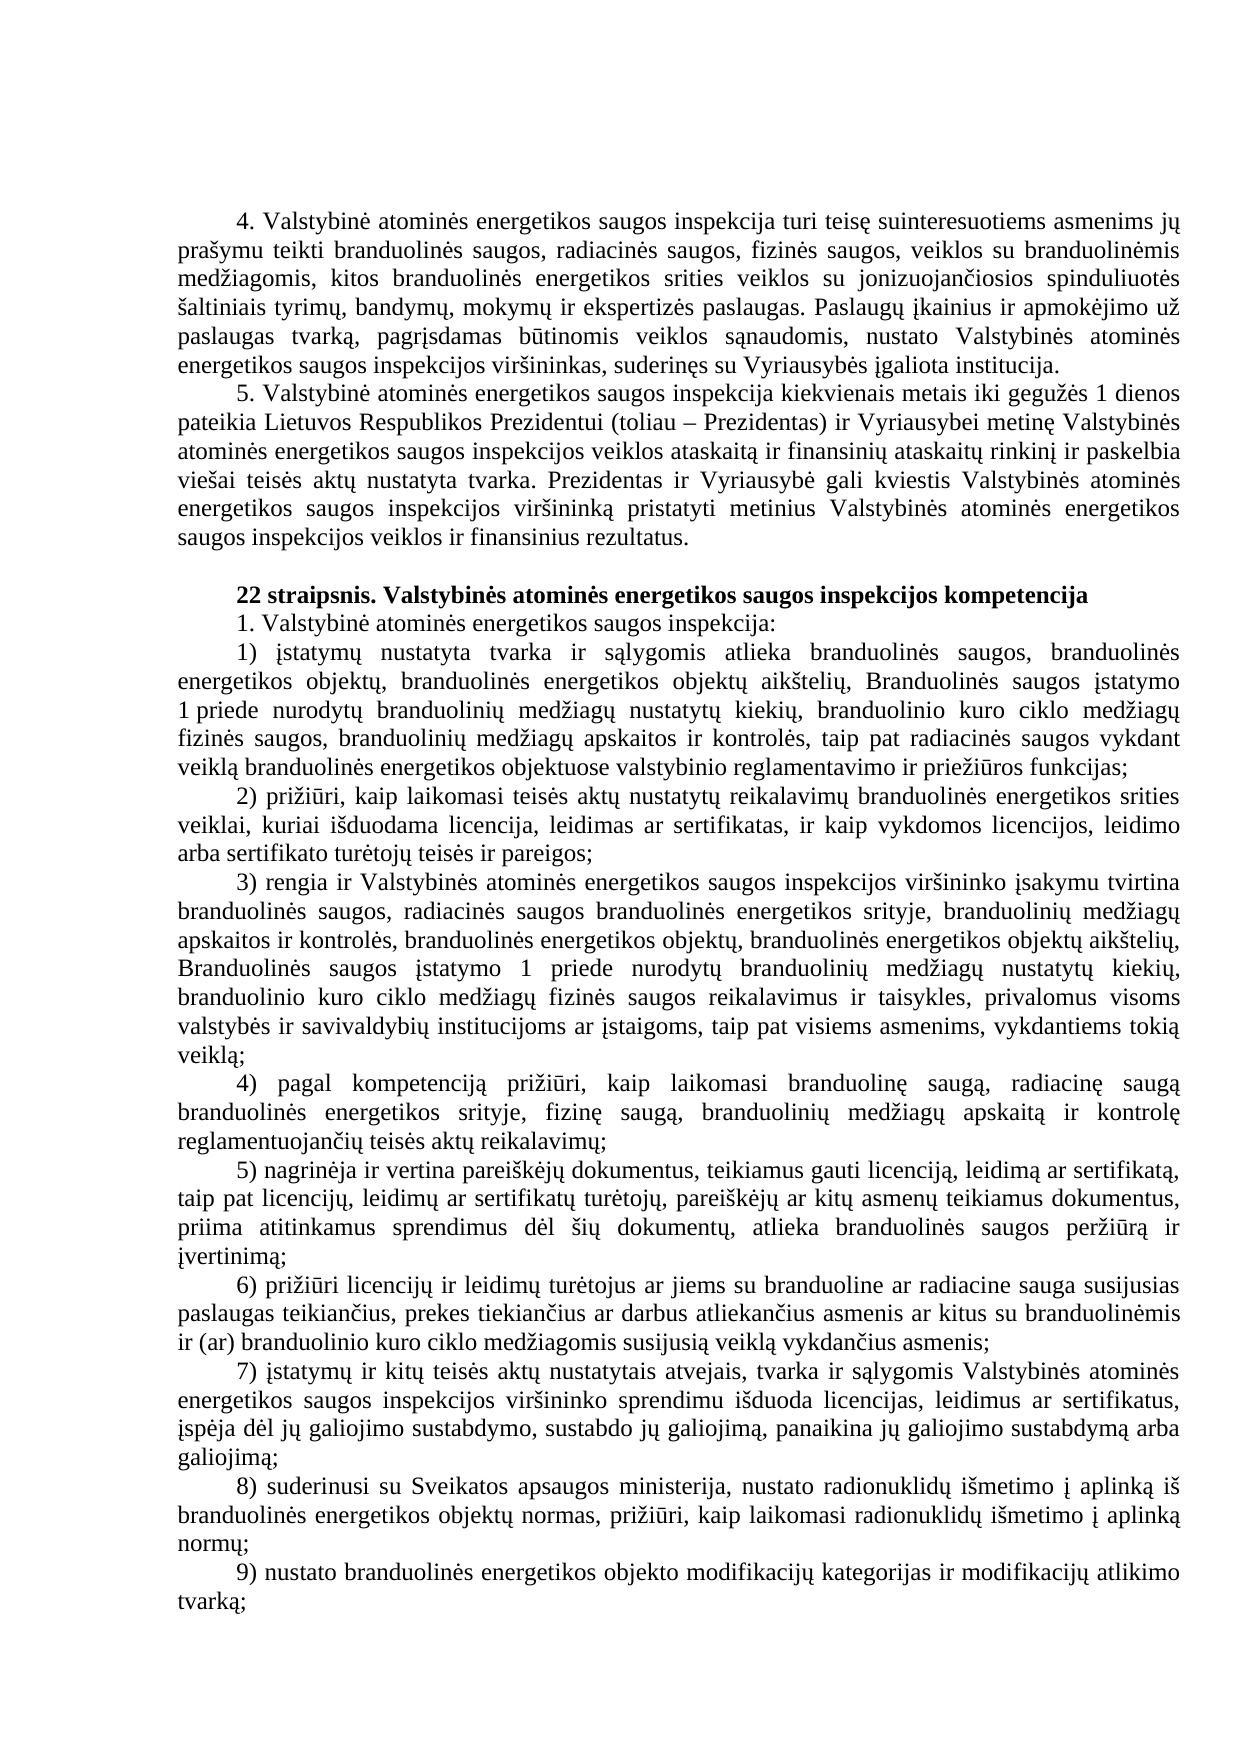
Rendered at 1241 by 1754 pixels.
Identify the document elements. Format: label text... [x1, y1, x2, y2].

text 8) suderinusi su Sveikatos apsaugos ministerija, nustato radionuklidų išmetimo į aplinką iš branduolinės energetikos objektų normas, prižiūri, kaip laikomasi radionuklidų išmetimo į aplinką normų; [177, 1471, 1181, 1557]
text 1) įstatymų nustatyta tvarka ir sąlygomis atlieka branduolinės saugos, branduolinės energetikos objektų, branduolinės energetikos objektų aikštelių, Branduolinės saugos įstatymo 1 priede nurodytų branduolinių medžiagų nustatytų kiekių, branduolinio kuro ciklo medžiagų fizinės saugos, branduolinių medžiagų apskaitos ir kontrolės, taip pat radiacinės saugos vykdant veiklą branduolinės energetikos objektuose valstybinio reglamentavimo ir priežiūros funkcijas; [177, 637, 1181, 781]
text 5) nagrinėja ir vertina pareiškėjų dokumentus, teikiamus gauti licenciją, leidimą ar sertifikatą, taip pat licencijų, leidimų ar sertifikatų turėtojų, pareiškėjų ar kitų asmenų teikiamus dokumentus, priima atitinkamus sprendimus dėl šių dokumentų, atlieka branduolinės saugos peržiūrą ir įvertinimą; [177, 1155, 1181, 1270]
text 4) pagal kompetenciją prižiūri, kaip laikomasi branduolinę saugą, radiacinę saugą branduolinės energetikos srityje, fizinę saugą, branduolinių medžiagų apskaitą ir kontrolę reglamentuojančių teisės aktų reikalavimų; [177, 1068, 1181, 1155]
text 6) prižiūri licencijų ir leidimų turėtojus ar jiems su branduoline ar radiacine sauga susijusias paslaugas teikiančius, prekes tiekiančius ar darbus atliekančius asmenis ar kitus su branduolinėmis ir (ar) branduolinio kuro ciklo medžiagomis susijusią veiklą vykdančius asmenis; [177, 1270, 1181, 1356]
text 22 straipsnis. Valstybinės atominės energetikos saugos inspekcijos kompetencija [177, 580, 1181, 608]
text 5. Valstybinė atominės energetikos saugos inspekcija kiekvienais metais iki gegužės 1 dienos pateikia Lietuvos Respublikos Prezidentui (toliau – Prezidentas) ir Vyriausybei metinę Valstybinės atominės energetikos saugos inspekcijos veiklos ataskaitą ir finansinių ataskaitų rinkinį ir paskelbia viešai teisės aktų nustatyta tvarka. Prezidentas ir Vyriausybė gali kviestis Valstybinės atominės energetikos saugos inspekcijos viršininką pristatyti metinius Valstybinės atominės energetikos saugos inspekcijos veiklos ir finansinius rezultatus. [177, 378, 1181, 551]
text 3) rengia ir Valstybinės atominės energetikos saugos inspekcijos viršininko įsakymu tvirtina branduolinės saugos, radiacinės saugos branduolinės energetikos srityje, branduolinių medžiagų apskaitos ir kontrolės, branduolinės energetikos objektų, branduolinės energetikos objektų aikštelių, Branduolinės saugos įstatymo 1 priede nurodytų branduolinių medžiagų nustatytų kiekių, branduolinio kuro ciklo medžiagų fizinės saugos reikalavimus ir taisykles, privalomus visoms valstybės ir savivaldybių institucijoms ar įstaigoms, taip pat visiems asmenims, vykdantiems tokią veiklą; [177, 867, 1181, 1068]
text 1. Valstybinė atominės energetikos saugos inspekcija: [177, 608, 1181, 637]
text 9) nustato branduolinės energetikos objekto modifikacijų kategorijas ir modifikacijų atlikimo tvarką; [177, 1557, 1181, 1615]
text 2) prižiūri, kaip laikomasi teisės aktų nustatytų reikalavimų branduolinės energetikos srities veiklai, kuriai išduodama licencija, leidimas ar sertifikatas, ir kaip vykdomos licencijos, leidimo arba sertifikato turėtojų teisės ir pareigos; [177, 781, 1181, 867]
text 7) įstatymų ir kitų teisės aktų nustatytais atvejais, tvarka ir sąlygomis Valstybinės atominės energetikos saugos inspekcijos viršininko sprendimu išduoda licencijas, leidimus ar sertifikatus, įspėja dėl jų galiojimo sustabdymo, sustabdo jų galiojimą, panaikina jų galiojimo sustabdymą arba galiojimą; [177, 1356, 1181, 1471]
text 4. Valstybinė atominės energetikos saugos inspekcija turi teisę suinteresuotiems asmenims jų prašymu teikti branduolinės saugos, radiacinės saugos, fizinės saugos, veiklos su branduolinėmis medžiagomis, kitos branduolinės energetikos srities veiklos su jonizuojančiosios spinduliuotės šaltiniais tyrimų, bandymų, mokymų ir ekspertizės paslaugas. Paslaugų įkainius ir apmokėjimo už paslaugas tvarką, pagrįsdamas būtinomis veiklos sąnaudomis, nustato Valstybinės atominės energetikos saugos inspekcijos viršininkas, suderinęs su Vyriausybės įgaliota institucija. [177, 206, 1181, 378]
